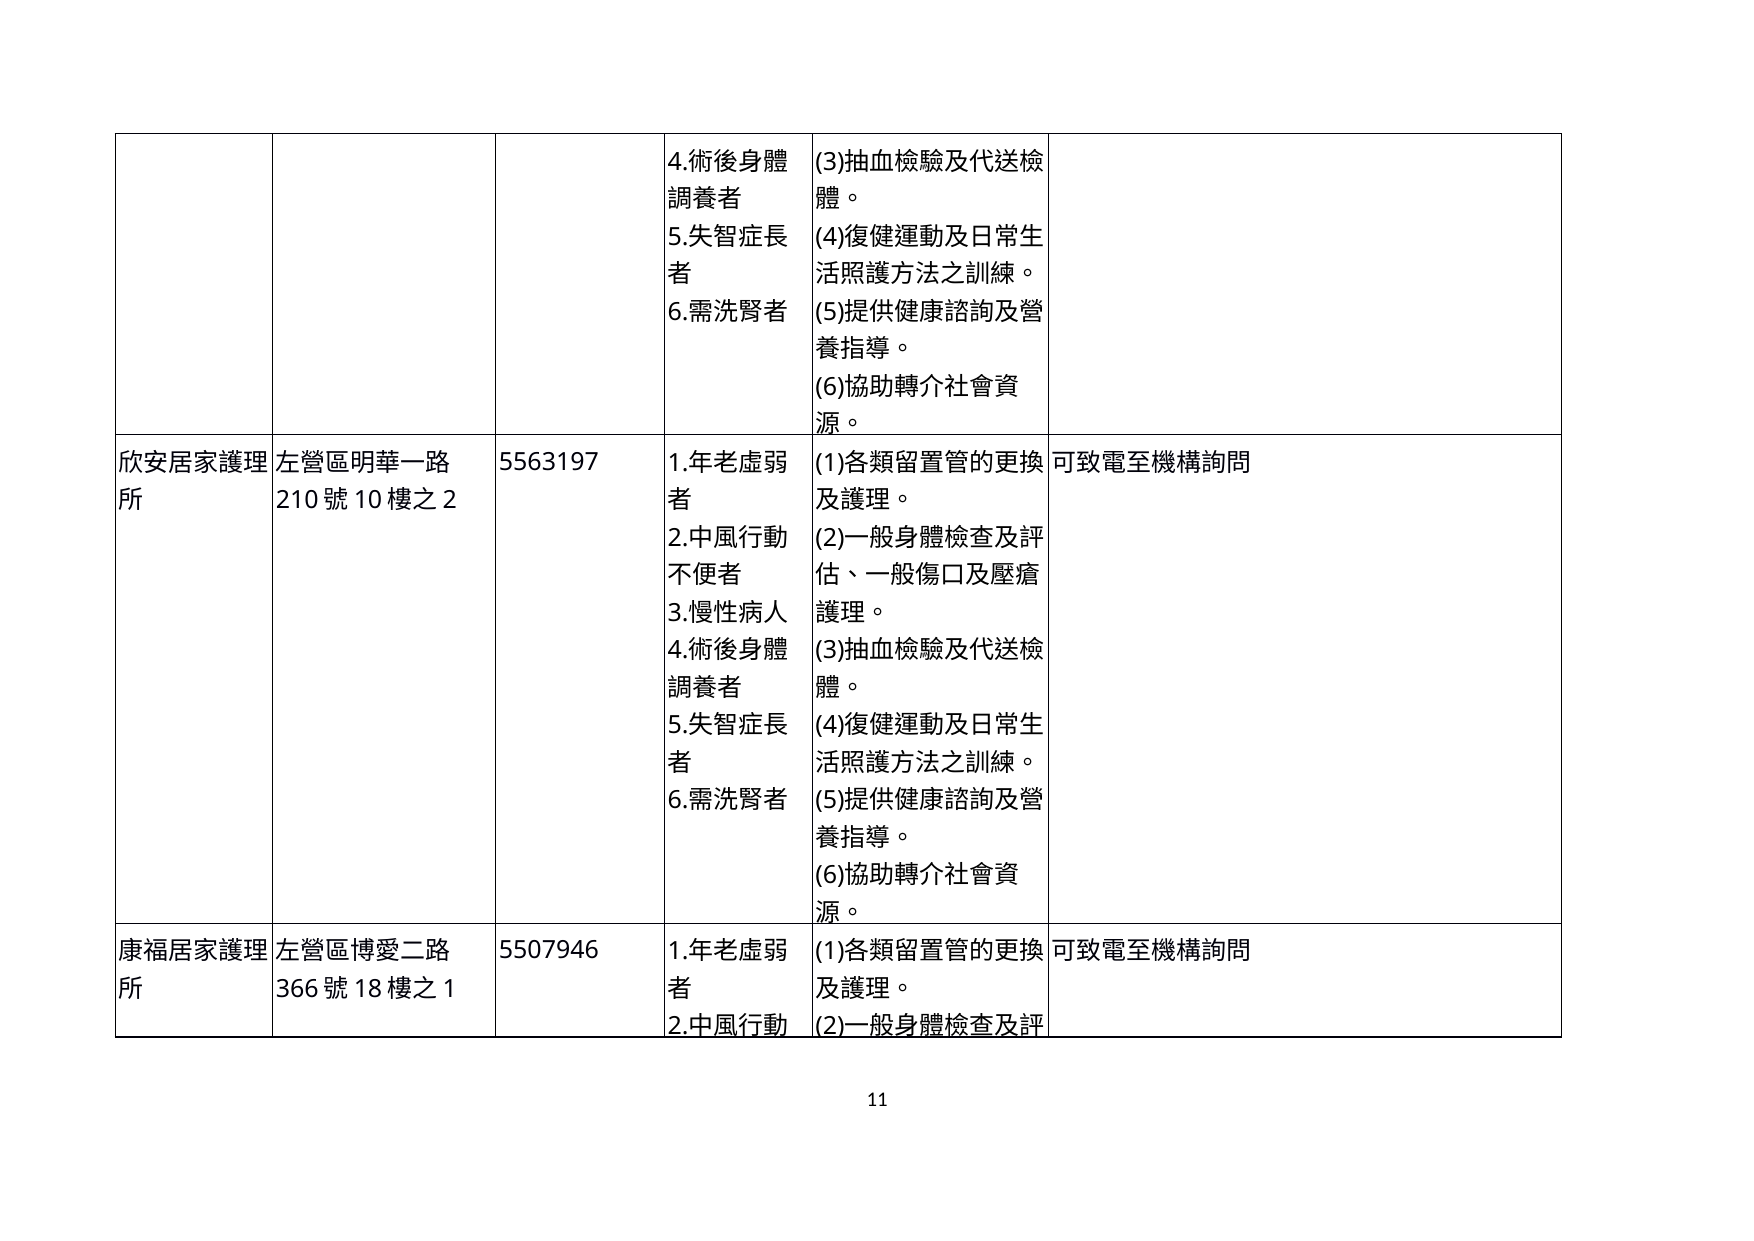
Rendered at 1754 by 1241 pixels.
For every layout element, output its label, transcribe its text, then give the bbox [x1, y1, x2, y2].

table_cell (1)各類留置管的更換及護理。 (2)一般身體檢查及評 [813, 924, 1048, 1036]
table_cell (1)各類留置管的更換及護理。 (2)一般身體檢查及評估、一般傷口及壓瘡護理。 (3)抽血檢驗及代送檢體。 (4)復健運動及日常生活照護方法之訓練。 (5)提供健康諮詢及營養指導。 (6)協助轉介社會資源。 [813, 435, 1048, 923]
table_cell [496, 134, 664, 434]
table_cell [1049, 134, 1561, 434]
table_cell (3)抽血檢驗及代送檢體。 (4)復健運動及日常生活照護方法之訓練。 (5)提供健康諮詢及營養指導。 (6)協助轉介社會資源。 [813, 134, 1048, 434]
table_cell 1.年老虛弱者 2.中風行動不便者 3.慢性病人 4.術後身體調養者 5.失智症長者 6.需洗腎者 [665, 435, 812, 923]
table_cell [273, 134, 495, 434]
table_cell 左營區明華一路210號10樓之2 [273, 435, 495, 923]
table_cell 5563197 [496, 435, 664, 923]
table_cell 5507946 [496, 924, 664, 1036]
table_cell 可致電至機構詢問 [1049, 435, 1561, 923]
table_cell 4.術後身體調養者 5.失智症長者 6.需洗腎者 [665, 134, 812, 434]
table_cell 左營區博愛二路366號18樓之1 [273, 924, 495, 1036]
table_cell 1.年老虛弱者 2.中風行動 [665, 924, 812, 1036]
table_cell 康福居家護理所 [116, 924, 272, 1036]
table_cell 可致電至機構詢問 [1049, 924, 1561, 1036]
table_cell [116, 134, 272, 434]
table_cell 欣安居家護理所 [116, 435, 272, 923]
